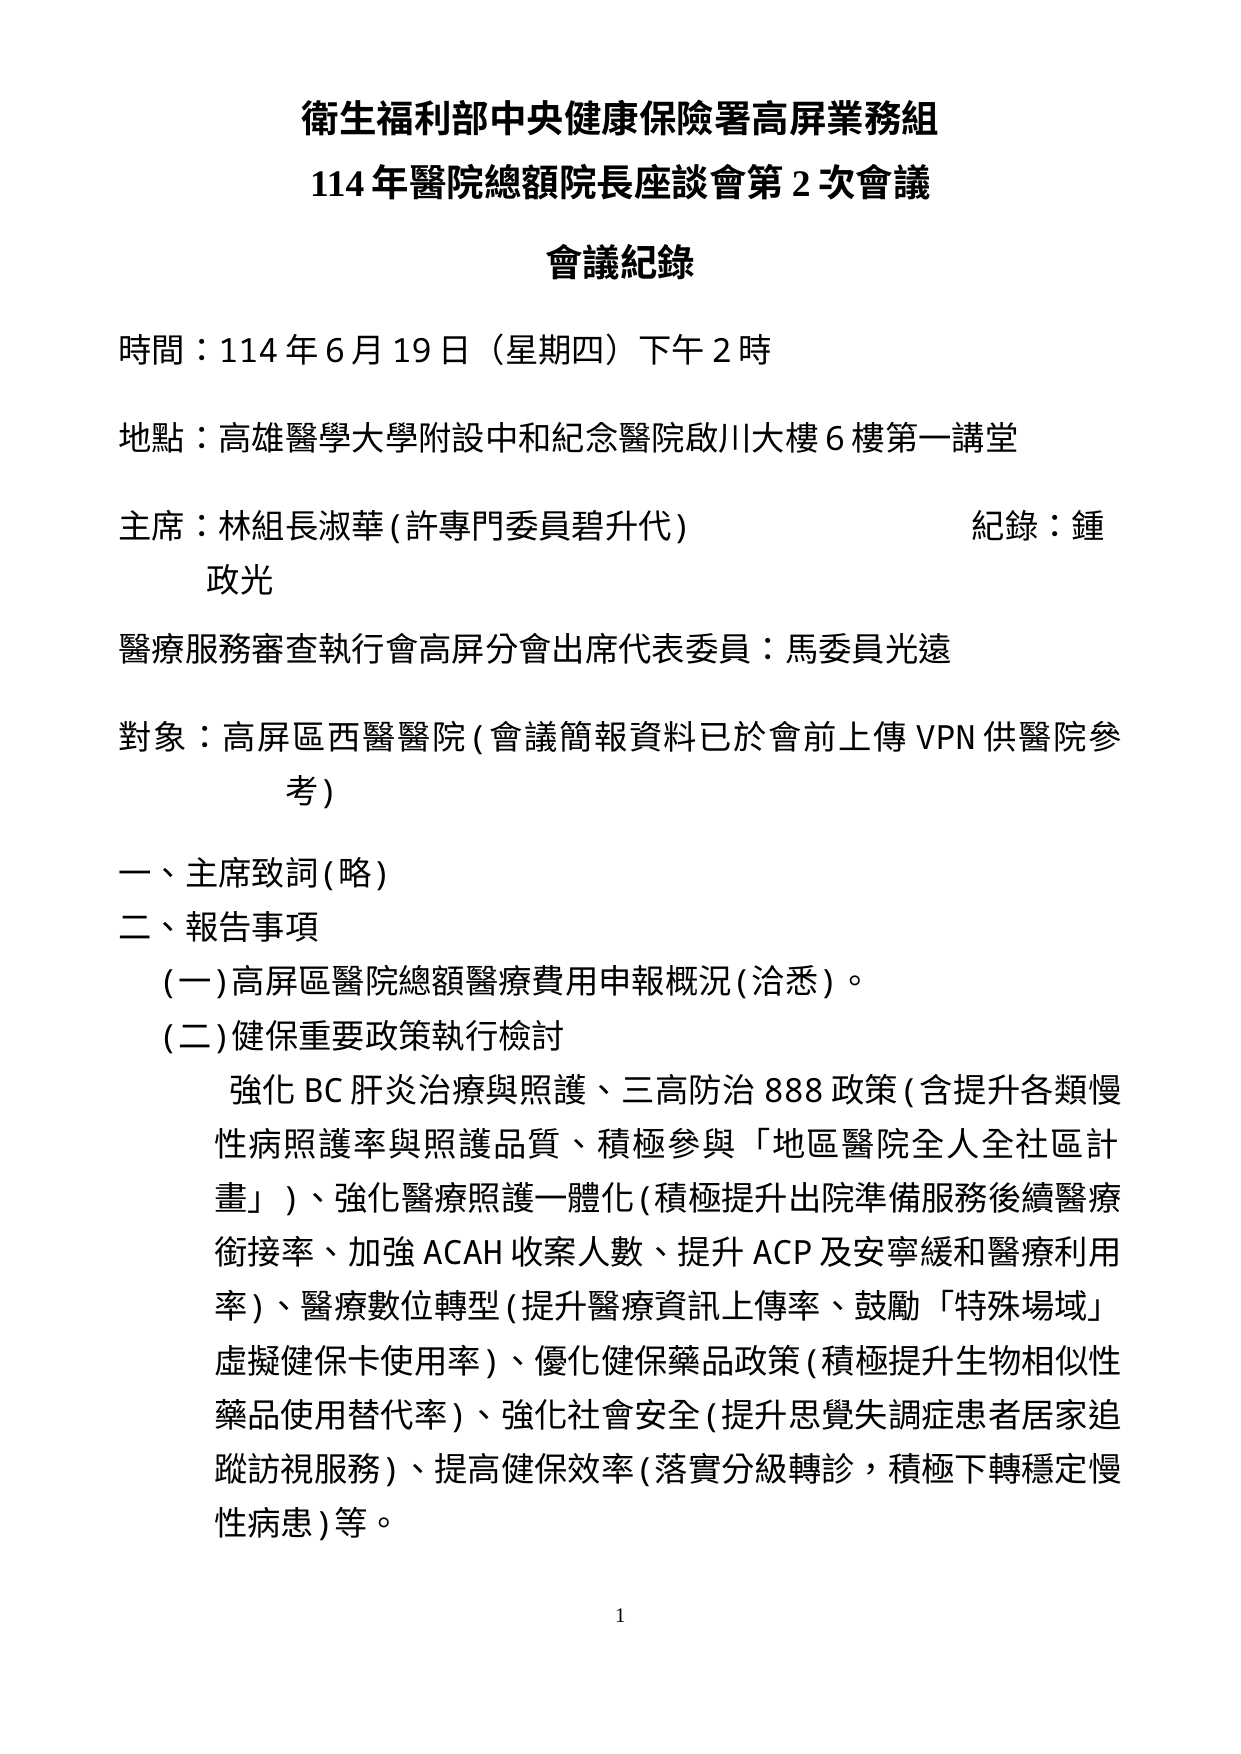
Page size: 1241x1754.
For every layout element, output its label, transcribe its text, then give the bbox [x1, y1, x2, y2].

text (二)健保重要政策執行檢討 [118, 1005, 1122, 1059]
text 醫療服務審查執行會高屏分會出席代表委員：馬委員光遠 [118, 618, 1122, 673]
text 一、主席致詞(略) [118, 842, 1122, 896]
subtitle 衛生福利部中央健康保險署高屏業務組 [118, 96, 1122, 141]
subtitle 主席：林組長淑華(許專門委員碧升代) 紀錄：鍾政光 [118, 495, 1122, 603]
text (一)高屏區醫院總額醫療費用申報概況(洽悉)。 [118, 951, 1122, 1005]
text 強化BC肝炎治療與照護、三高防治888政策(含提升各類慢性病照護率與照護品質、積極參與「地區醫院全人全社區計畫」)、強化醫療照護一體化(積極提升出院準備服務後續醫療銜接率、加強ACAH收案人數、提升ACP及安寧緩和醫療利用率)、醫療數位轉型(提升醫療資訊上傳率、鼓勵「特殊場域」虛擬健保卡使用率)、優化健保藥品政策(積極提升生物相似性藥品使用替代率)、強化社會安全(提升思覺失調症患者居家追蹤訪視服務)、提高健保效率(落實分級轉診，積極下轉穩定慢性病患)等。 [131, 1059, 1122, 1546]
text 二、報告事項 [118, 896, 1122, 951]
subtitle 114年醫院總額院長座談會第2次會議 [118, 160, 1122, 206]
subtitle 對象：高屏區西醫醫院(會議簡報資料已於會前上傳VPN供醫院參考) [118, 706, 1122, 815]
subtitle 時間：114年6月19日（星期四）下午2時 [118, 319, 1122, 373]
subtitle 地點：高雄醫學大學附設中和紀念醫院啟川大樓6樓第一講堂 [118, 407, 1122, 461]
subtitle 會議紀錄 [118, 240, 1122, 286]
